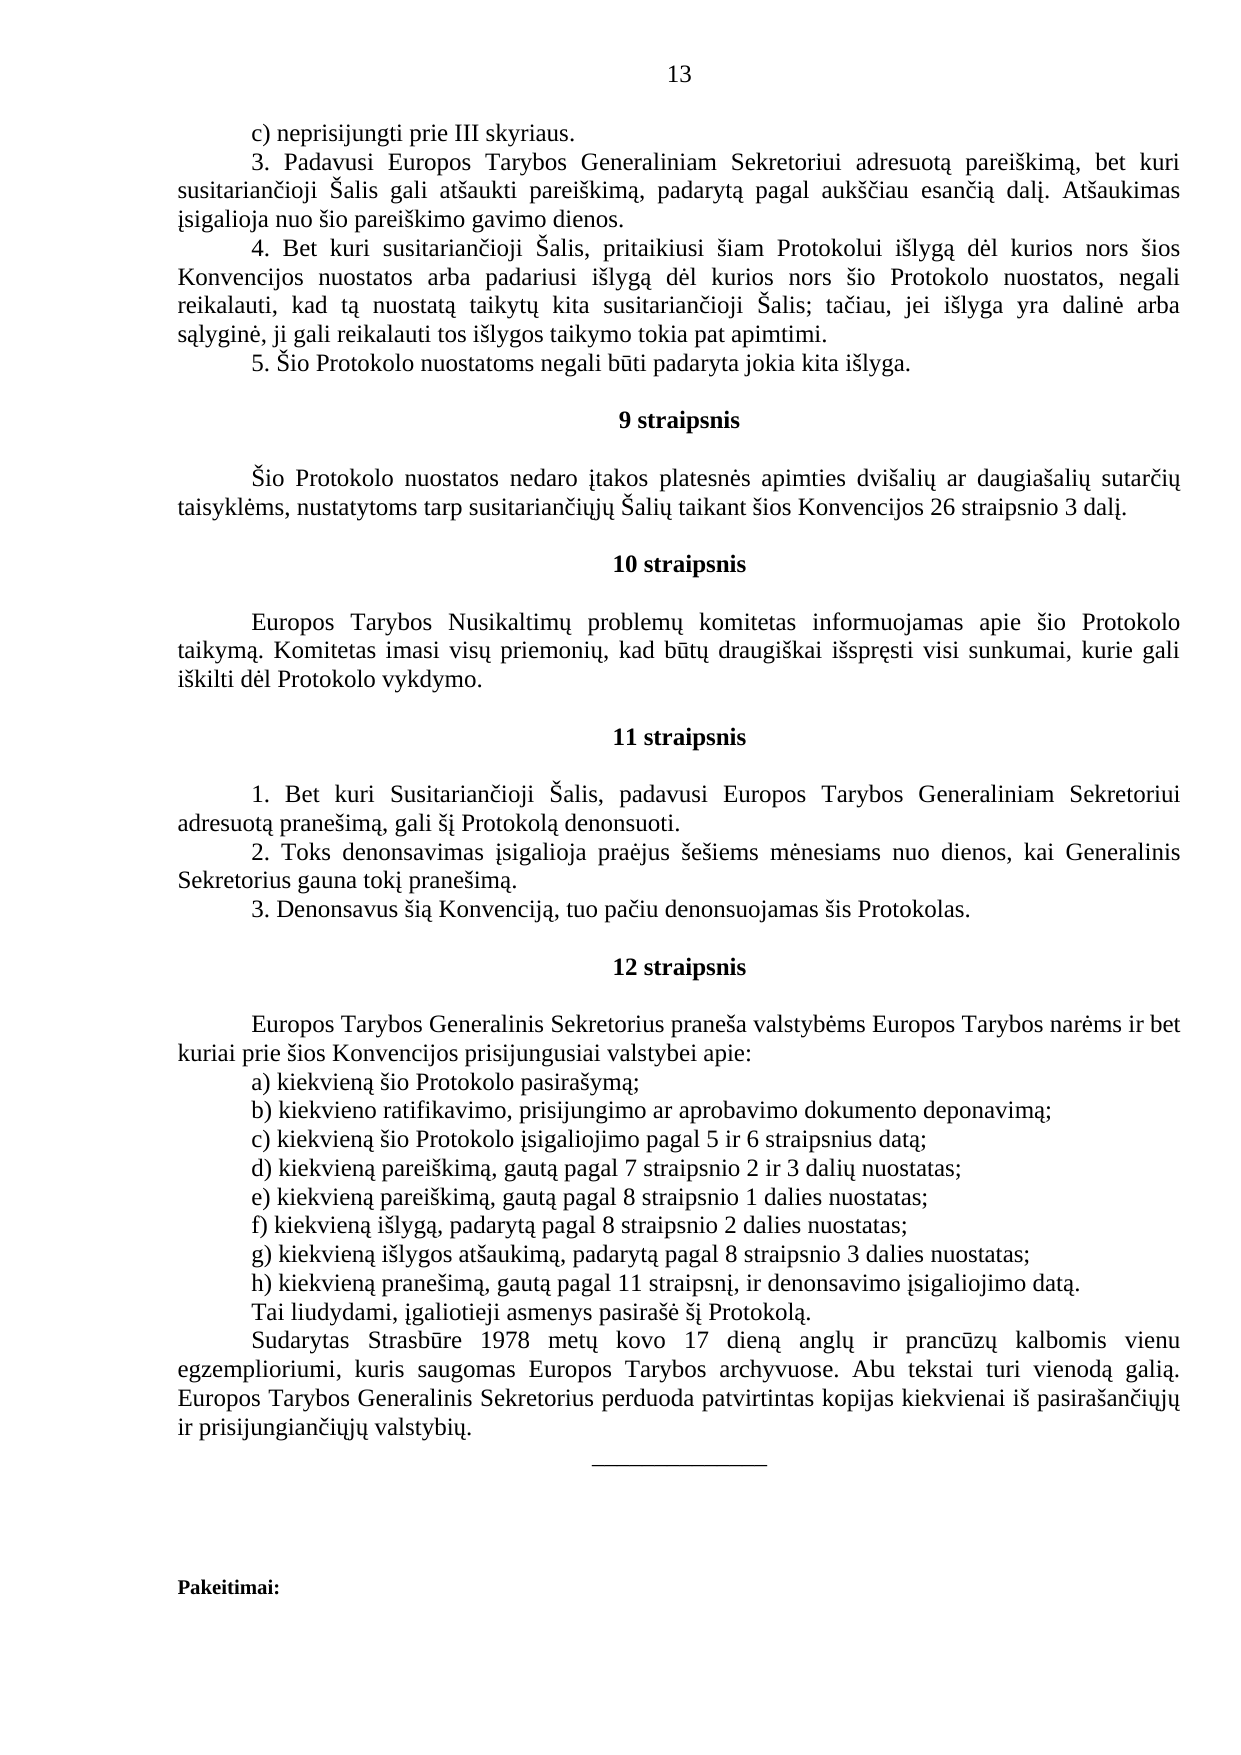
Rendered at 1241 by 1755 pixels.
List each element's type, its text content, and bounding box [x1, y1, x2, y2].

text Sudarytas Strasbūre 1978 metų kovo 17 dieną anglų ir prancūzų kalbomis vienu egzemplioriumi, kuris saugomas Europos Tarybos archyvuose. Abu tekstai turi vienodą galią. Europos Tarybos Generalinis Sekretorius perduoda patvirtintas kopijas kiekvienai iš pasirašančiųjų ir prisijungiančiųjų valstybių. [177, 1326, 1181, 1441]
text 4. Bet kuri susitariančioji Šalis, pritaikiusi šiam Protokolui išlygą dėl kurios nors šios Konvencijos nuostatos arba padariusi išlygą dėl kurios nors šio Protokolo nuostatos, negali reikalauti, kad tą nuostatą taikytų kita susitariančioji Šalis; tačiau, jei išlyga yra dalinė arba sąlyginė, ji gali reikalauti tos išlygos taikymo tokia pat apimtimi. [177, 233, 1181, 348]
text 3. Padavusi Europos Tarybos Generaliniam Sekretoriui adresuotą pareiškimą, bet kuri susitariančioji Šalis gali atšaukti pareiškimą, padarytą pagal aukščiau esančią dalį. Atšaukimas įsigalioja nuo šio pareiškimo gavimo dienos. [177, 147, 1181, 233]
text Tai liudydami, įgaliotieji asmenys pasirašė šį Protokolą. [177, 1297, 1181, 1326]
text ______________ [177, 1441, 1181, 1469]
text f) kiekvieną išlygą, padarytą pagal 8 straipsnio 2 dalies nuostatas; [177, 1211, 1181, 1239]
text d) kiekvieną pareiškimą, gautą pagal 7 straipsnio 2 ir 3 dalių nuostatas; [177, 1153, 1181, 1182]
text 10 straipsnis [177, 549, 1181, 578]
text 12 straipsnis [177, 952, 1181, 981]
text 9 straipsnis [177, 406, 1181, 434]
text Europos Tarybos Generalinis Sekretorius praneša valstybėms Europos Tarybos narėms ir bet kuriai prie šios Konvencijos prisijungusiai valstybei apie: [177, 1009, 1181, 1067]
text g) kiekvieną išlygos atšaukimą, padarytą pagal 8 straipsnio 3 dalies nuostatas; [177, 1239, 1181, 1268]
text 5. Šio Protokolo nuostatoms negali būti padaryta jokia kita išlyga. [177, 348, 1181, 377]
text c) kiekvieną šio Protokolo įsigaliojimo pagal 5 ir 6 straipsnius datą; [177, 1124, 1181, 1153]
text b) kiekvieno ratifikavimo, prisijungimo ar aprobavimo dokumento deponavimą; [177, 1096, 1181, 1124]
text c) neprisijungti prie III skyriaus. [177, 118, 1181, 147]
text 1. Bet kuri Susitariančioji Šalis, padavusi Europos Tarybos Generaliniam Sekretoriui adresuotą pranešimą, gali šį Protokolą denonsuoti. [177, 779, 1181, 837]
text 11 straipsnis [177, 722, 1181, 751]
text Europos Tarybos Nusikaltimų problemų komitetas informuojamas apie šio Protokolo taikymą. Komitetas imasi visų priemonių, kad būtų draugiškai išspręsti visi sunkumai, kurie gali iškilti dėl Protokolo vykdymo. [177, 607, 1181, 693]
text Pakeitimai: [177, 1575, 1181, 1599]
text e) kiekvieną pareiškimą, gautą pagal 8 straipsnio 1 dalies nuostatas; [177, 1182, 1181, 1211]
text 2. Toks denonsavimas įsigalioja praėjus šešiems mėnesiams nuo dienos, kai Generalinis Sekretorius gauna tokį pranešimą. [177, 837, 1181, 894]
text a) kiekvieną šio Protokolo pasirašymą; [177, 1067, 1181, 1096]
text Šio Protokolo nuostatos nedaro įtakos platesnės apimties dvišalių ar daugiašalių sutarčių taisyklėms, nustatytoms tarp susitariančiųjų Šalių taikant šios Konvencijos 26 straipsnio 3 dalį. [177, 463, 1181, 521]
text h) kiekvieną pranešimą, gautą pagal 11 straipsnį, ir denonsavimo įsigaliojimo datą. [177, 1268, 1181, 1297]
text 3. Denonsavus šią Konvenciją, tuo pačiu denonsuojamas šis Protokolas. [177, 894, 1181, 923]
